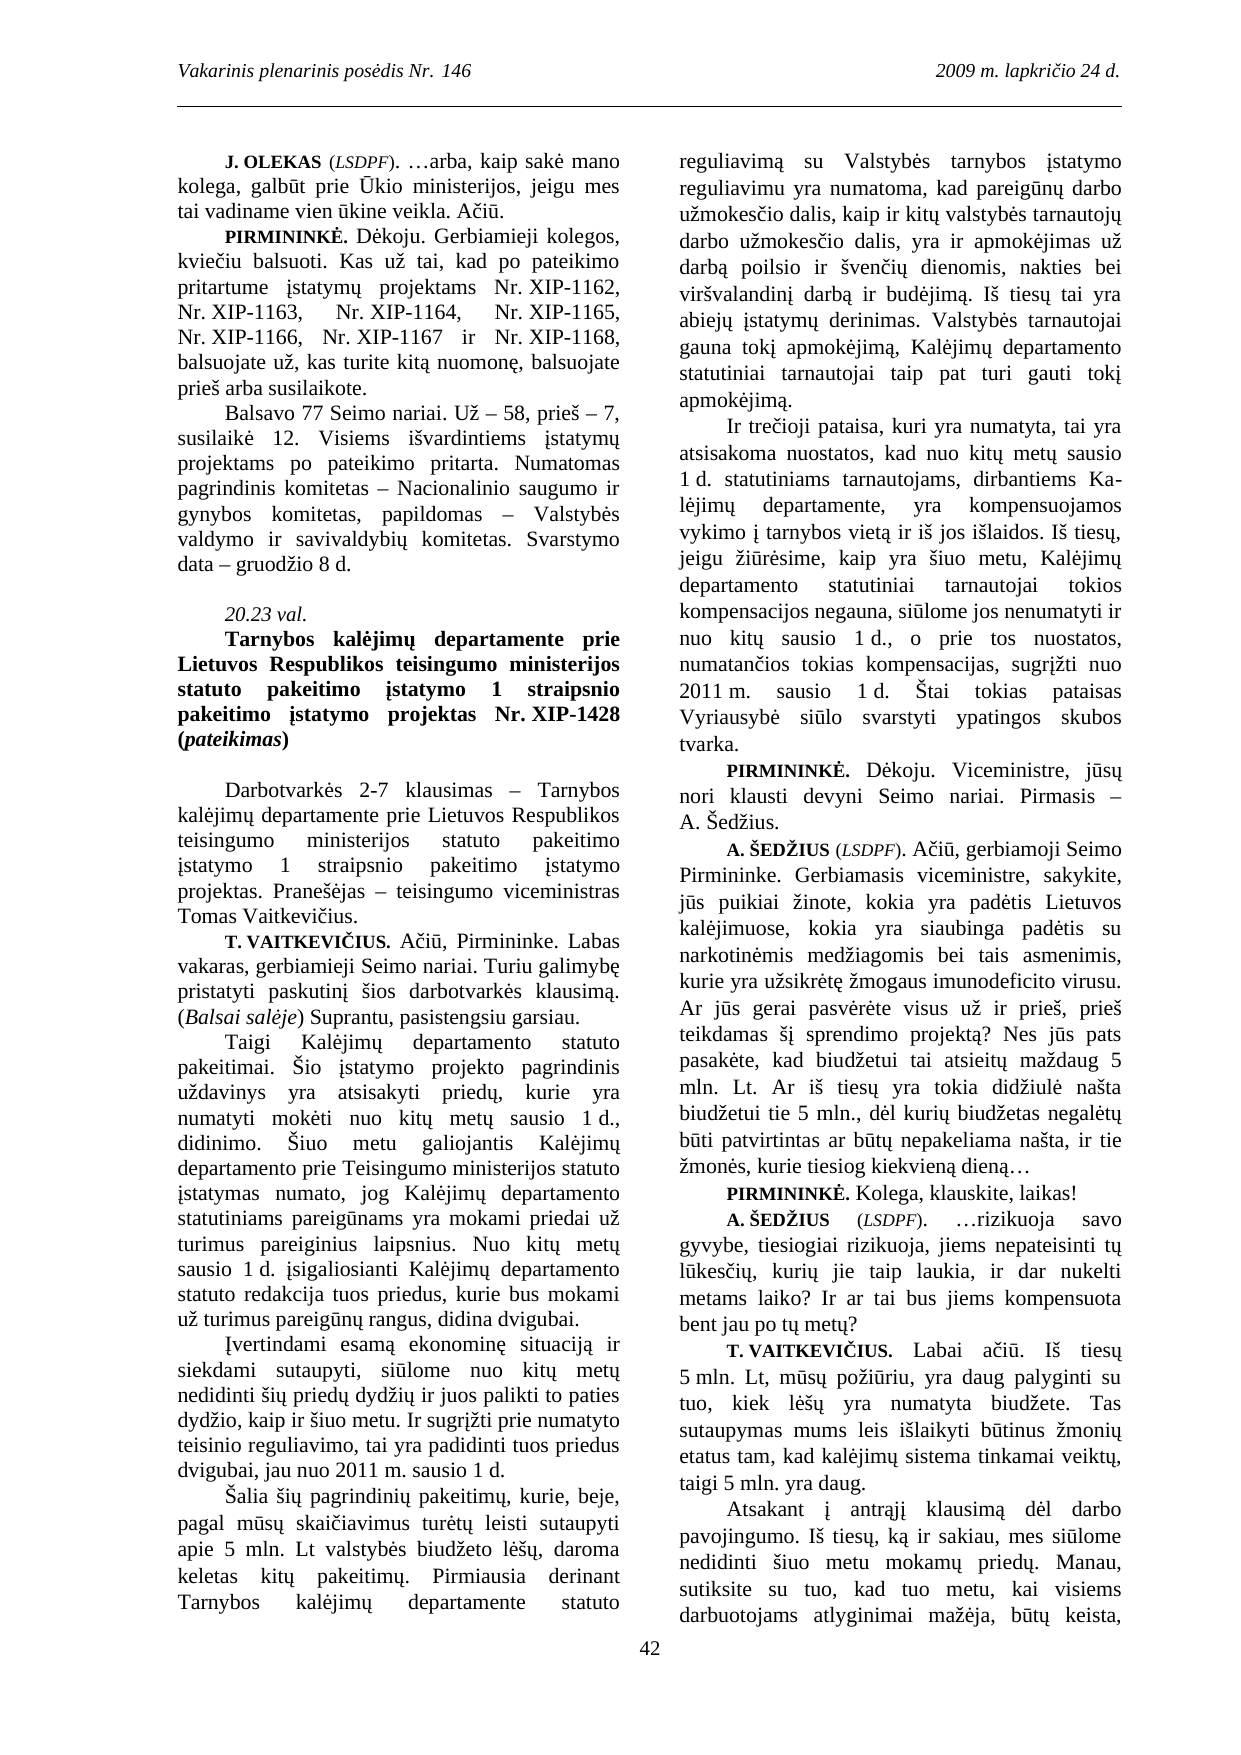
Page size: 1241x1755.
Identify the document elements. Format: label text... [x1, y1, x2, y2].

text 20.23 val. [224, 601, 620, 626]
text J. OLEKAS (LSDPF). …arba, kaip sakė mano kolega, galbūt prie Ūkio ministerijos, jeigu mes tai vadiname vien ūkine veikla. Ačiū. [177, 148, 620, 223]
text Tarnybos kalėjimų departamente prie Lietuvos Respublikos teisingumo ministerijos statuto pakeitimo įstatymo 1 straipsnio pakeitimo įstatymo projektas Nr. XIP-1428 (pateikimas) [177, 626, 620, 752]
text PIRMININKĖ. Dėkoju. Gerbiamieji kolegos, kviečiu balsuoti. Kas už tai, kad po pateikimo pritartume įstatymų projektams Nr. XIP-1162, Nr. XIP-1163, Nr. XIP-1164, Nr. XIP-1165, Nr. XIP-1166, Nr. XIP-1167 ir Nr. XIP-1168, balsuojate už, kas turite kitą nuomonę, balsuojate prieš arba susilaikote. [177, 223, 620, 400]
text Ir trečioji pataisa, kuri yra numatyta, tai yra atsisakoma nuostatos, kad nuo kitų metų sausio 1 d. statutiniams tarnautojams, dirbantiems Ka­lėjimų departamente, yra kompensuojamos vykimo į tarnybos vietą ir iš jos išlaidos. Iš tiesų, jeigu žiūrėsime, kaip yra šiuo metu, Kalėjimų departamento statutiniai tarnautojai tokios kompensacijos negauna, siūlome jos nenumatyti ir nuo kitų sausio 1 d., o prie tos nuostatos, numatančios tokias kompensacijas, sugrįžti nuo 2011 m. sausio 1 d. Štai tokias pataisas Vyriausybė siūlo svarstyti ypatingos skubos tvarka. [679, 412, 1122, 756]
text Balsavo 77 Seimo nariai. Už – 58, prieš – 7, susilaikė 12. Visiems išvardintiems įstatymų projektams po pateikimo pritarta. Numatomas pag­rindinis komitetas – Nacionalinio saugumo ir gynybos komitetas, papildomas – Valstybės valdymo ir savivaldybių komitetas. Svarstymo data – gruodžio 8 d. [177, 400, 620, 576]
text T. VAITKEVIČIUS. Ačiū, Pirmininke. Labas vakaras, gerbiamieji Seimo nariai. Turiu galimybę pristatyti paskutinį šios darbotvarkės klausimą. (Bal­sai salėje) Suprantu, pasistengsiu garsiau. [177, 928, 620, 1029]
text PIRMININKĖ. Dėkoju. Viceministre, jūsų no­ri klausti devyni Seimo nariai. Pirmasis – A. Šedžius. [679, 756, 1122, 835]
text A. ŠEDŽIUS (LSDPF). Ačiū, gerbiamoji Seimo Pirmininke. Gerbiamasis viceministre, sakykite, jūs puikiai žinote, kokia yra padėtis Lietuvos kalėjimuose, kokia yra siaubinga padėtis su narkotinėmis medžiagomis bei tais asmenimis, kurie yra užsikrėtę žmogaus imunodeficito virusu. Ar jūs ge­rai pasvėrėte visus už ir prieš, prieš teikdamas šį sprendimo projektą? Nes jūs pats pasakėte, kad biu­džetui tai atsieitų maždaug 5 mln. Lt. Ar iš tiesų yra tokia didžiulė našta biudžetui tie 5 mln., dėl kurių biudžetas negalėtų būti patvirtintas ar būtų nepakeliama našta, ir tie žmonės, kurie tiesiog kiekvieną dieną… [679, 835, 1122, 1179]
text reguliavimą su Valstybės tarnybos įstatymo reguliavimu yra nu­matoma, kad pareigūnų darbo užmokesčio dalis, kaip ir kitų valstybės tarnautojų darbo užmokesčio dalis, yra ir apmokėjimas už darbą poilsio ir švenčių dienomis, nakties bei viršvalandinį darbą ir budėjimą. Iš tiesų tai yra abiejų įstatymų derinimas. Valstybės tarnautojai gauna tokį apmokėjimą, Kalėjimų departamento statutiniai tarnautojai taip pat turi gauti tokį apmokėjimą. [679, 148, 1122, 412]
text Šalia šių pagrindinių pakeitimų, kurie, beje, pagal mūsų skaičiavimus turėtų leisti sutaupyti apie 5 mln. Lt valstybės biudžeto lėšų, daroma keletas kitų pakeitimų. Pirmiausia derinant Tarnybos kalėjimų departamente statuto [177, 1483, 620, 1615]
text PIRMININKĖ. Kolega, klauskite, laikas! [679, 1179, 1122, 1205]
text Taigi Kalėjimų departamento statuto pakeitimai. Šio įstatymo projekto pagrindinis uždavinys yra atsisakyti priedų, kurie yra numatyti mokėti nuo kitų metų sausio 1 d., didinimo. Šiuo metu ga­liojantis Kalėjimų departamento prie Teisingumo ministerijos statuto įstatymas numato, jog Kalėjimų departamento statutiniams pareigūnams yra mokami priedai už turimus pareiginius laipsnius. Nuo kitų metų sausio 1 d. įsigaliosianti Kalėjimų departamento statuto redakcija tuos priedus, kurie bus mokami už turimus pareigūnų rangus, didina dvigubai. [177, 1029, 620, 1331]
text A. ŠEDŽIUS (LSDPF). …rizikuoja savo gyvybe, tiesiogiai rizikuoja, jiems nepateisinti tų lūkesčių, kurių jie taip laukia, ir dar nukelti metams laiko? Ir ar tai bus jiems kompensuota bent jau po tų metų? [679, 1205, 1122, 1337]
text Darbotvarkės 2-7 klausimas – Tarnybos kalėjimų departamente prie Lietuvos Respublikos tei­singumo ministerijos statuto pakeitimo įstatymo 1 straipsnio pakeitimo įstatymo projektas. Pra­nešėjas – teisingumo viceministras Tomas Vaitkevičius. [177, 777, 620, 928]
text Atsakant į antrąjį klausimą dėl darbo pavojingumo. Iš tiesų, ką ir sakiau, mes siūlome nedidinti šiuo metu mokamų priedų. Manau, sutiksite su tuo, kad tuo metu, kai visiems darbuotojams atlyginimai mažėja, būtų keista, [679, 1495, 1122, 1628]
text T. VAITKEVIČIUS. Labai ačiū. Iš tiesų 5 mln. Lt, mūsų požiūriu, yra daug palyginti su tuo, kiek lėšų yra numatyta biudžete. Tas sutaupymas mums leis išlaikyti būtinus žmonių etatus tam, kad kalėjimų sistema tinkamai veiktų, taigi 5 mln. yra daug. [679, 1337, 1122, 1495]
text Įvertindami esamą ekonominę situaciją ir siekdami sutaupyti, siūlome nuo kitų metų nedidinti šių priedų dydžių ir juos palikti to paties dydžio, kaip ir šiuo metu. Ir sugrįžti prie numatyto teisinio reguliavimo, tai yra padidinti tuos priedus dvigubai, jau nuo 2011 m. sausio 1 d. [177, 1331, 620, 1483]
